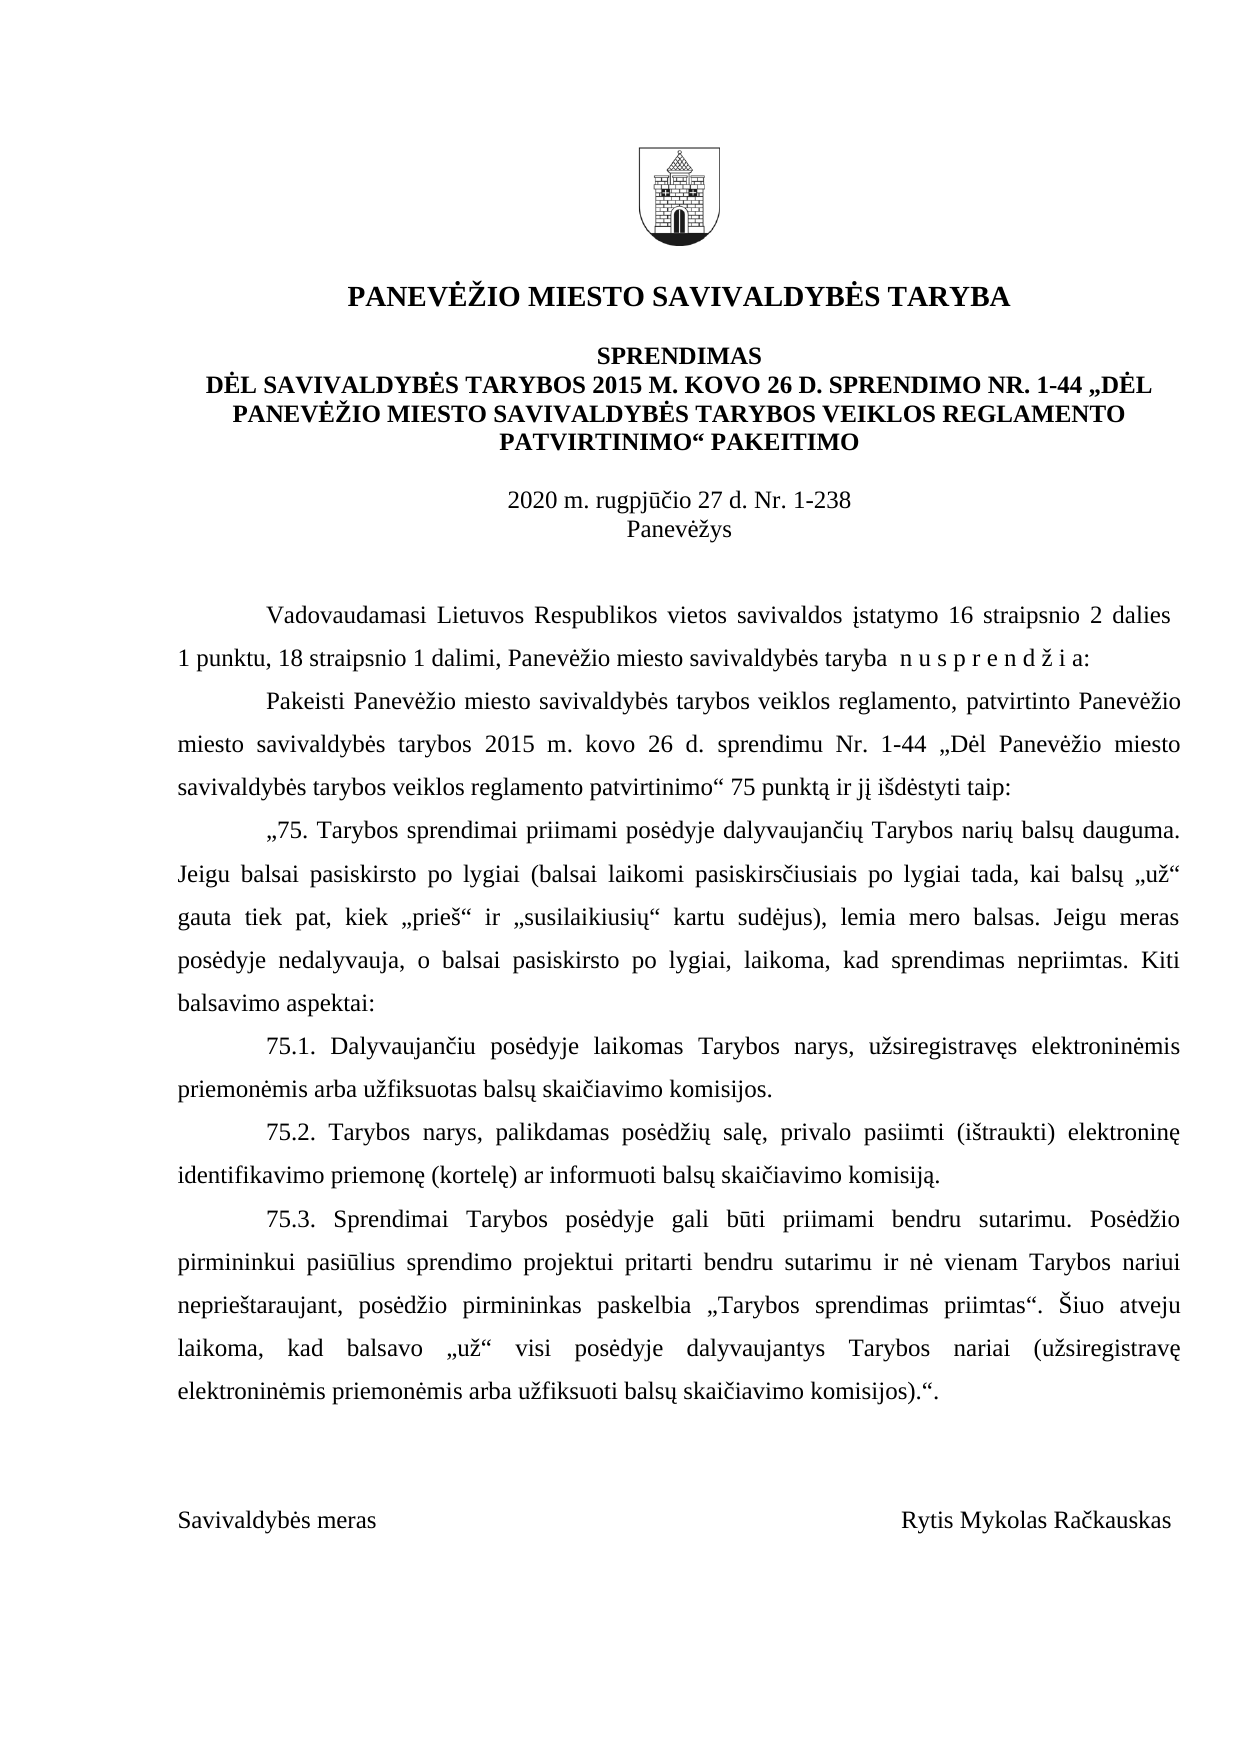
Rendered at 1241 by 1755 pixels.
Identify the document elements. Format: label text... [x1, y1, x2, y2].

text Pakeisti Panevėžio miesto savivaldybės tarybos veiklos reglamento, patvirtinto Panevėžio miesto savivaldybės tarybos 2015 m. kovo 26 d. sprendimu Nr. 1-44 „Dėl Panevėžio miesto savivaldybės tarybos veiklos reglamento patvirtinimo“ 75 punktą ir jį išdėstyti taip: [177, 686, 1181, 801]
text 75.2. Tarybos narys, palikdamas posėdžių salę, privalo pasiimti (ištraukti) elektroninę identifikavimo priemonę (kortelę) ar informuoti balsų skaičiavimo komisiją. [177, 1117, 1181, 1189]
text DĖL SAVIVALDYBĖS TARYBOS 2015 M. KOVO 26 D. SPRENDIMO NR. 1-44 „DĖL PANEVĖŽIO MIESTO SAVIVALDYBĖS TARYBOS VEIKLOS REGLAMENTO PATVIRTINIMO“ PAKEITIMO [177, 370, 1181, 456]
text „75. Tarybos sprendimai priimami posėdyje dalyvaujančių Tarybos narių balsų dauguma. Jeigu balsai pasiskirsto po lygiai (balsai laikomi pasiskirsčiusiais po lygiai tada, kai balsų „už“ gauta tiek pat, kiek „prieš“ ir „susilaikiusių“ kartu sudėjus), lemia mero balsas. Jeigu meras posėdyje nedalyvauja, o balsai pasiskirsto po lygiai, laikoma, kad sprendimas nepriimtas. Kiti balsavimo aspektai: [177, 816, 1181, 1017]
text Vadovaudamasi Lietuvos Respublikos vietos savivaldos įstatymo 16 straipsnio 2 dalies 1 punktu, 18 straipsnio 1 dalimi, Panevėžio miesto savivaldybės taryba n u s p r e n d ž i a: [177, 600, 1181, 672]
subtitle 2020 m. rugpjūčio 27 d. Nr. 1-238 [177, 485, 1181, 514]
text PANEVĖŽIO MIESTO SAVIVALDYBĖS TARYBA [177, 279, 1181, 312]
subtitle Panevėžys [177, 514, 1181, 542]
subtitle SPRENDIMAS [177, 341, 1181, 370]
text 75.3. Sprendimai Tarybos posėdyje gali būti priimami bendru sutarimu. Posėdžio pirmininkui pasiūlius sprendimo projektui pritarti bendru sutarimu ir nė vienam Tarybos nariui neprieštaraujant, posėdžio pirmininkas paskelbia „Tarybos sprendimas priimtas“. Šiuo atveju laikoma, kad balsavo „už“ visi posėdyje dalyvaujantys Tarybos nariai (užsiregistravę elektroninėmis priemonėmis arba užfiksuoti balsų skaičiavimo komisijos).“. [177, 1204, 1181, 1405]
text 75.1. Dalyvaujančiu posėdyje laikomas Tarybos narys, užsiregistravęs elektroninėmis priemonėmis arba užfiksuotas balsų skaičiavimo komisijos. [177, 1031, 1181, 1103]
text Savivaldybės meras Rytis Mykolas Račkauskas [177, 1506, 1181, 1534]
